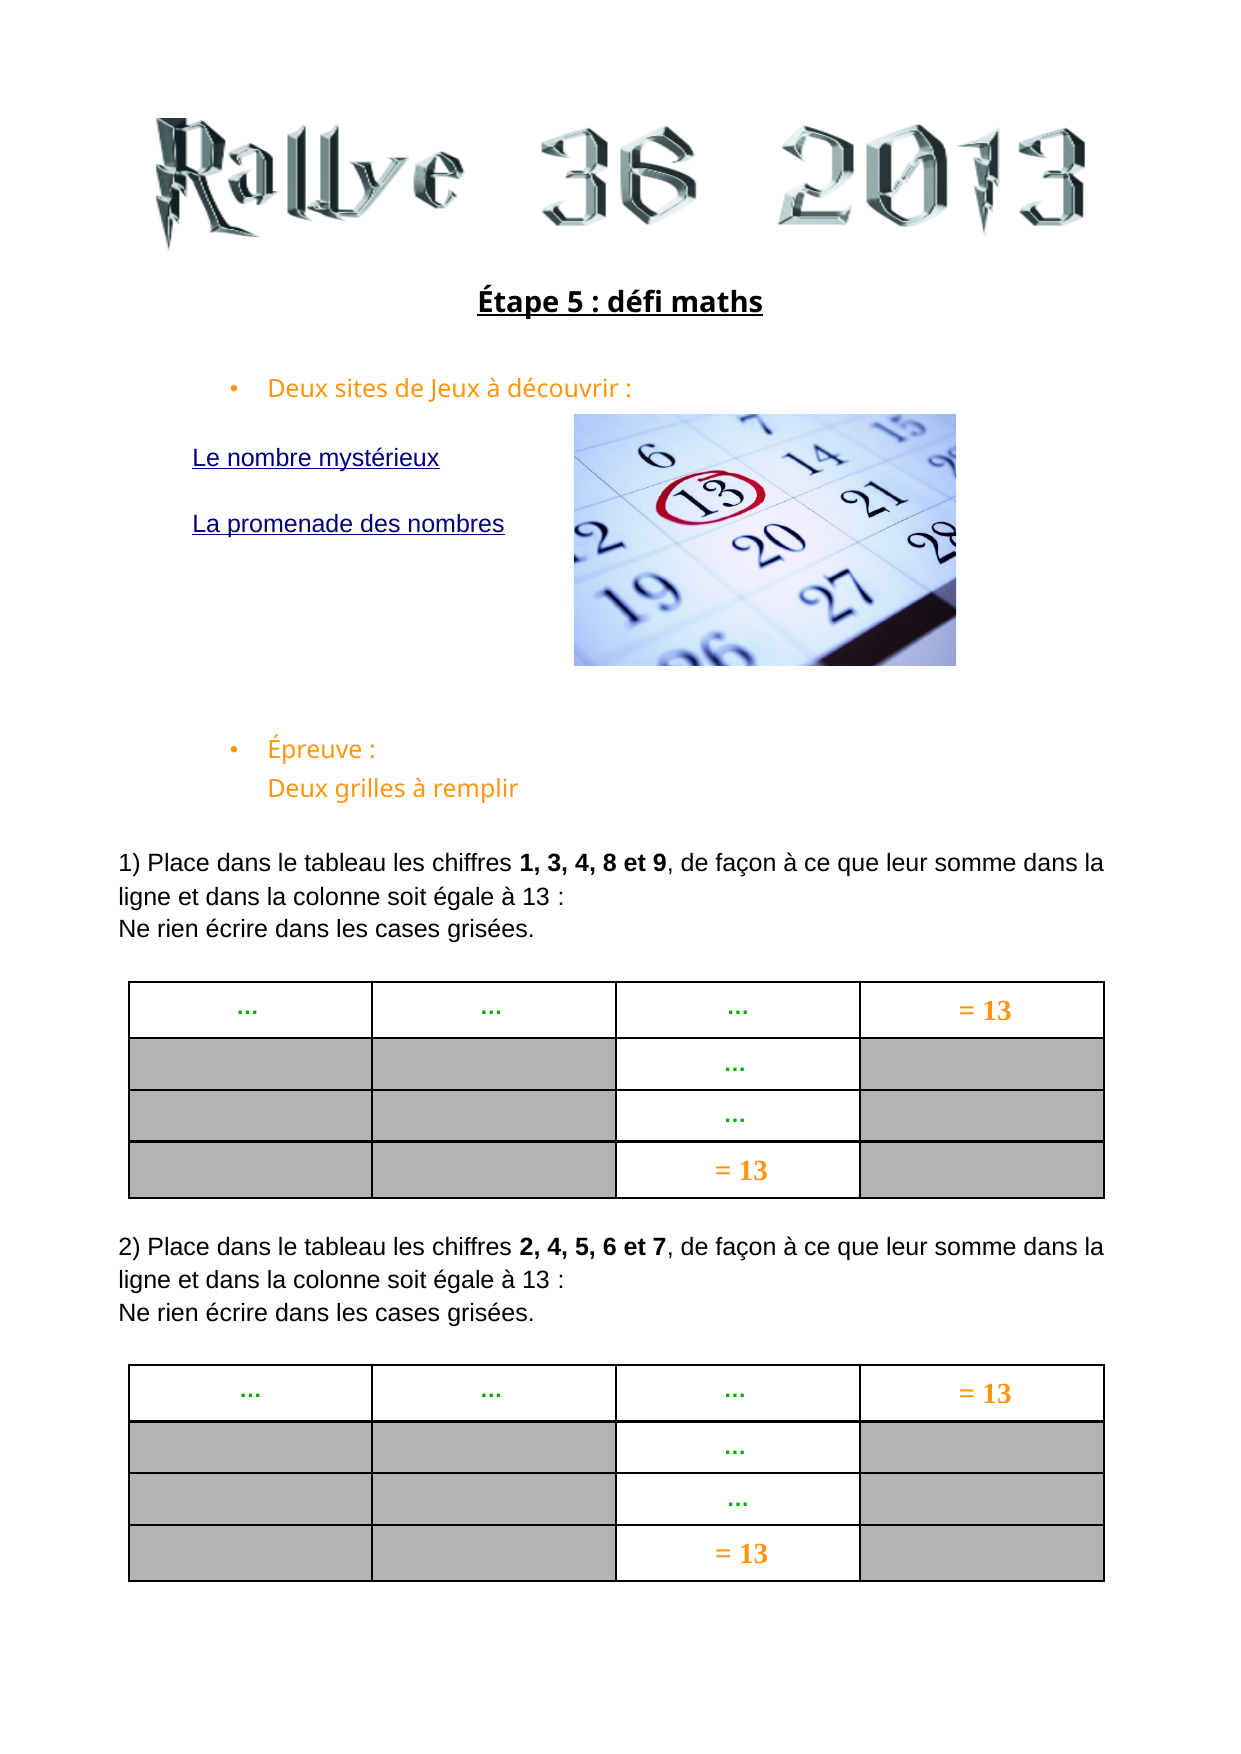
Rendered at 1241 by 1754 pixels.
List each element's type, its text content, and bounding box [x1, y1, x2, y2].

table_cell [861, 1143, 1103, 1197]
text Étape 5 : défi maths [118, 281, 1122, 321]
table_cell [373, 1423, 615, 1472]
table_cell = 13 [617, 1143, 859, 1197]
table_cell … [617, 1039, 859, 1089]
text Ne rien écrire dans les cases grisées. [118, 1298, 1122, 1327]
picture [573, 414, 957, 666]
table_cell = 13 [617, 1526, 859, 1580]
table_cell [373, 1039, 615, 1089]
table_cell [861, 1474, 1103, 1524]
table_cell [861, 1423, 1103, 1472]
table_cell [373, 1091, 615, 1140]
table_cell … [617, 1091, 859, 1140]
table_header … [617, 1366, 859, 1420]
table_cell [373, 1526, 615, 1580]
table_header … [130, 1366, 371, 1420]
table_cell … [617, 1423, 859, 1472]
list Épreuve : [229, 732, 1122, 766]
table_header = 13 [861, 983, 1103, 1037]
text [957, 509, 1122, 538]
table_cell [373, 1474, 615, 1524]
table_cell [130, 1526, 371, 1580]
list Deux sites de Jeux à découvrir : [229, 371, 1122, 405]
table_cell [130, 1143, 371, 1197]
table_cell [861, 1039, 1103, 1089]
table_header … [373, 983, 615, 1037]
table_header = 13 [861, 1366, 1103, 1420]
table_cell [861, 1091, 1103, 1140]
table_cell [130, 1039, 371, 1089]
text Le nombre mystérieux [118, 443, 573, 472]
text 2) Place dans le tableau les chiffres 2, 4, 5, 6 et 7, de façon à ce que leur somme dans la ligne et dans la colonne soit égale à 13 : [118, 1232, 1122, 1294]
text Ne rien écrire dans les cases grisées. [118, 914, 1122, 943]
table_cell [130, 1423, 371, 1472]
table_header … [617, 983, 859, 1037]
table_header … [373, 1366, 615, 1420]
table_header … [130, 983, 371, 1037]
text [957, 443, 1122, 472]
table_cell [861, 1526, 1103, 1580]
table_cell [373, 1143, 615, 1197]
table_cell … [617, 1474, 859, 1524]
picture [155, 118, 1085, 252]
table_cell [130, 1091, 371, 1140]
table_cell [130, 1474, 371, 1524]
text 1) Place dans le tableau les chiffres 1, 3, 4, 8 et 9, de façon à ce que leur somme dans la ligne et dans la colonne soit égale à 13 : [118, 848, 1122, 910]
list Deux grilles à remplir [229, 771, 1122, 805]
text La promenade des nombres [118, 509, 573, 538]
